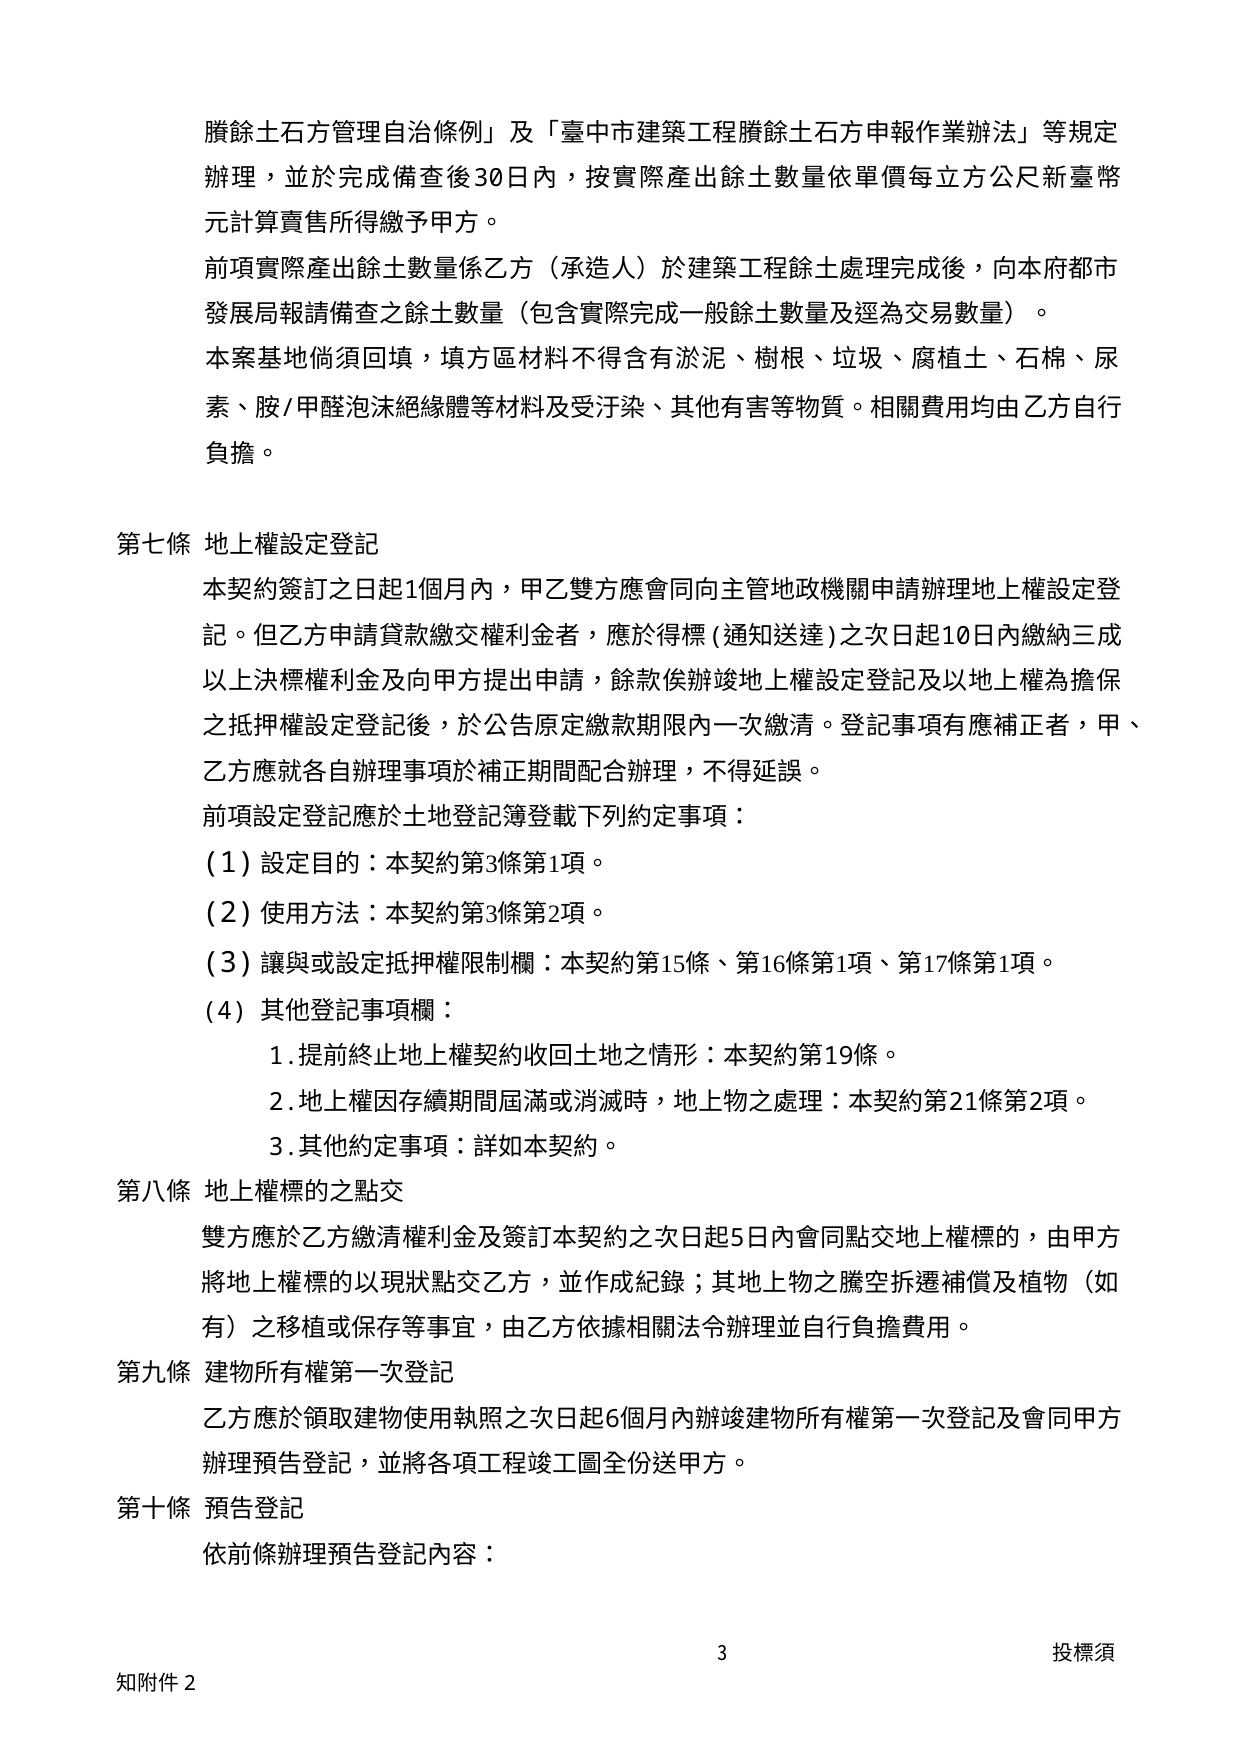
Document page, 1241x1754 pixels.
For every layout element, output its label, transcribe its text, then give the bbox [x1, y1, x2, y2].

list 設定目的：本契約第3條第1項。 [202, 842, 1122, 881]
text 本案基地倘須回填，填方區材料不得含有淤泥、樹根、垃圾、腐植土、石棉、尿素、胺/甲醛泡沫絕緣體等材料及受汙染、其他有害等物質。相關費用均由乙方自行負擔。 [205, 339, 1122, 469]
text 依前條辦理預告登記內容： [203, 1534, 1122, 1570]
list 讓與或設定抵押權限制欄：本契約第15條、第16條第1項、第17條第1項。 [202, 941, 1122, 981]
text 本契約簽訂之日起1個月內，甲乙雙方應會同向主管地政機關申請辦理地上權設定登記。但乙方申請貸款繳交權利金者，應於得標(通知送達)之次日起10日內繳納三成以上決標權利金及向甲方提出申請，餘款俟辦竣地上權設定登記及以地上權為擔保之抵押權設定登記後，於公告原定繳款期限內一次繳清。登記事項有應補正者，甲、乙方應就各自辦理事項於補正期間配合辦理，不得延誤。 [203, 570, 1122, 787]
text 乙方應於領取建物使用執照之次日起6個月內辦竣建物所有權第一次登記及會同甲方辦理預告登記，並將各項工程竣工圖全份送甲方。 [203, 1398, 1122, 1480]
text 第九條 建物所有權第一次登記 [117, 1353, 1122, 1389]
list 使用方法：本契約第3條第2項。 [202, 891, 1122, 931]
text 1.提前終止地上權契約收回土地之情形：本契約第19條。 [268, 1036, 1122, 1072]
text 2.地上權因存續期間屆滿或消滅時，地上物之處理：本契約第21條第2項。 [268, 1081, 1122, 1117]
text 前項實際產出餘土數量係乙方（承造人）於建築工程餘土處理完成後，向本府都市發展局報請備查之餘土數量（包含實際完成一般餘土數量及逕為交易數量）。 [204, 248, 1122, 330]
text 第八條 地上權標的之點交 [117, 1172, 1122, 1208]
list 其他登記事項欄： [202, 990, 1122, 1027]
text 第七條 地上權設定登記 [117, 524, 1122, 561]
text 前項設定登記應於土地登記簿登載下列約定事項： [203, 796, 1122, 833]
text 第十條 預告登記 [117, 1489, 1122, 1525]
text 雙方應於乙方繳清權利金及簽訂本契約之次日起5日內會同點交地上權標的，由甲方將地上權標的以現狀點交乙方，並作成紀錄；其地上物之騰空拆遷補償及植物（如有）之移植或保存等事宜，由乙方依據相關法令辦理並自行負擔費用。 [201, 1217, 1122, 1344]
text 賸餘土石方管理自治條例」及「臺中市建築工程賸餘土石方申報作業辦法」等規定辦理，並於完成備查後30日內，按實際產出餘土數量依單價每立方公尺新臺幣 元計算賣售所得繳予甲方。 [204, 112, 1122, 239]
text 3.其他約定事項：詳如本契約。 [268, 1126, 1122, 1163]
